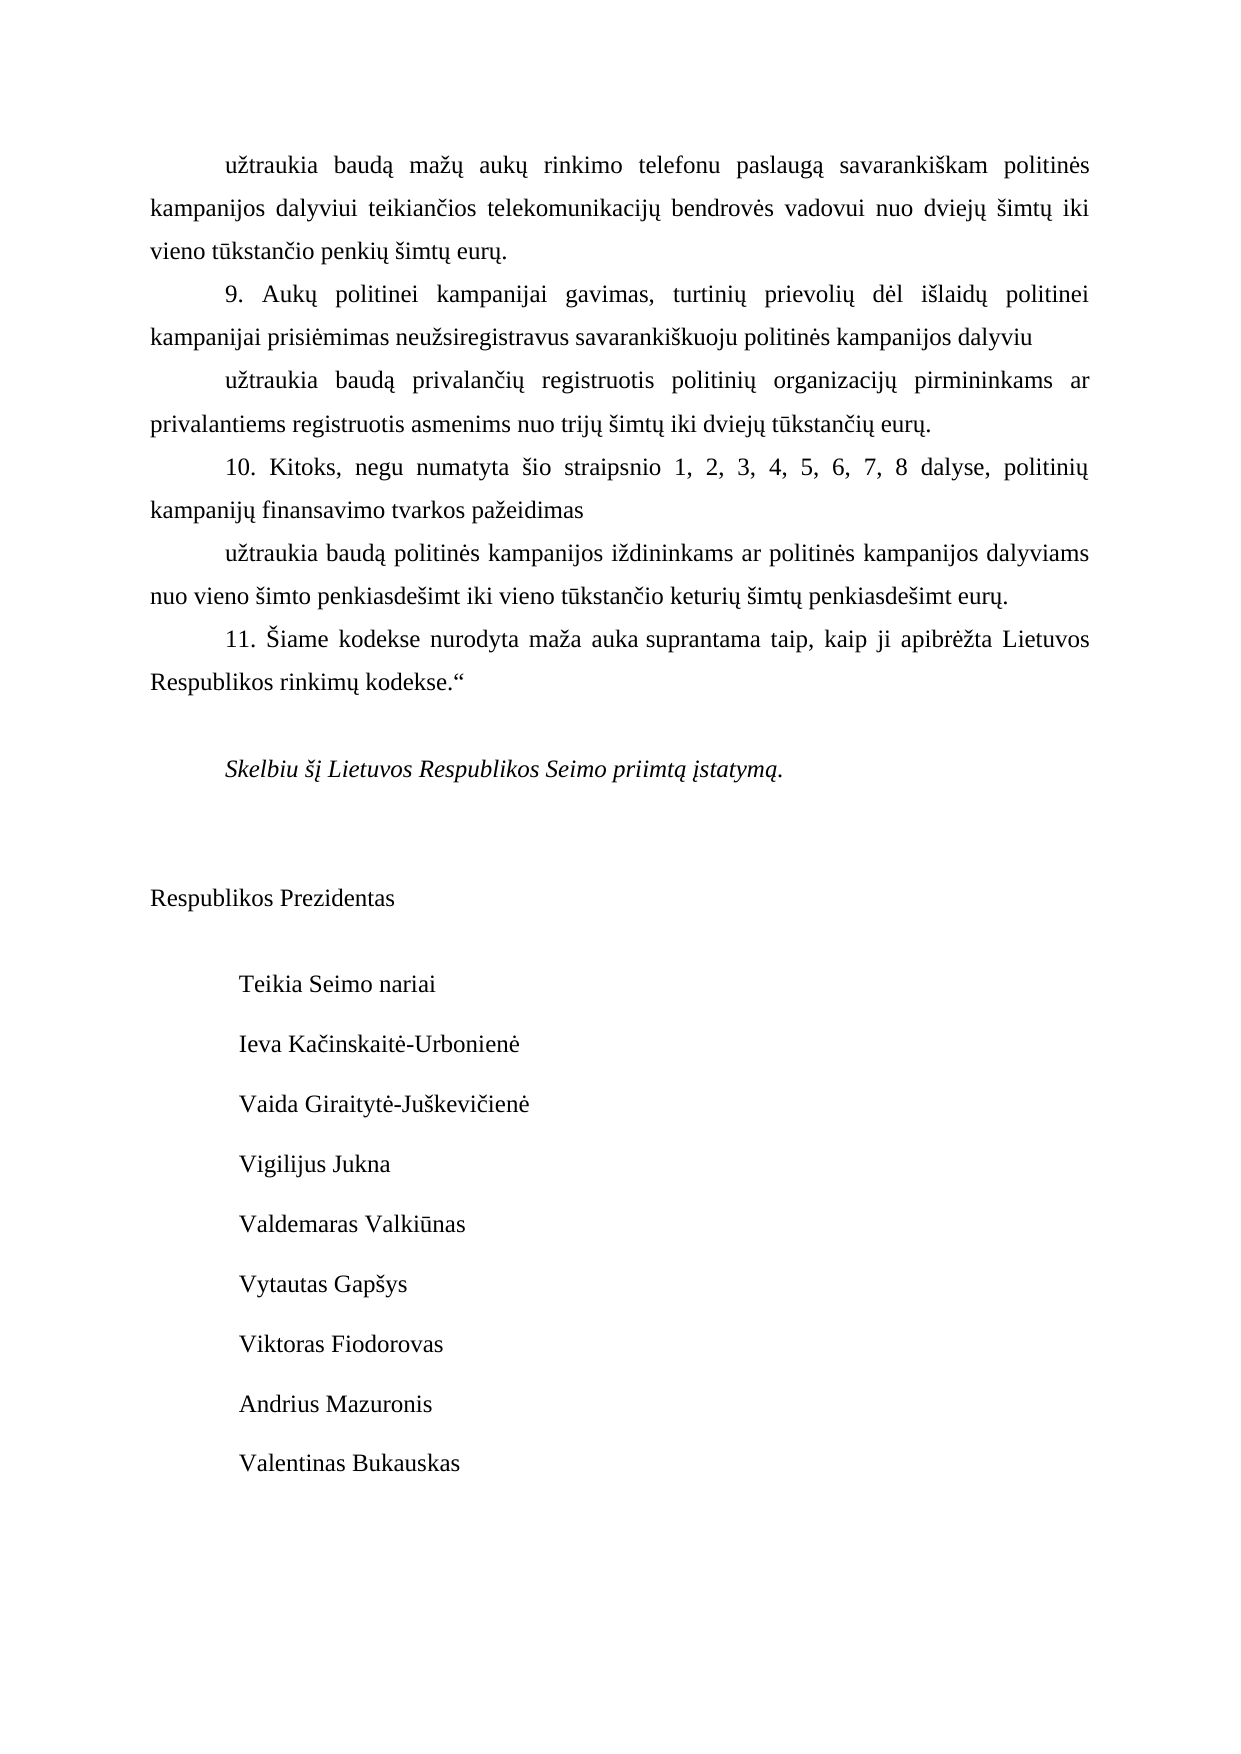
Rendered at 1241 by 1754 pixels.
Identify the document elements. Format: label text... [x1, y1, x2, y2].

text užtraukia baudą privalančių registruotis politinių organizacijų pirmininkams ar privalantiems registruotis asmenims nuo trijų šimtų iki dviejų tūkstančių eurų. [150, 366, 1090, 437]
text Skelbiu šį Lietuvos Respublikos Seimo priimtą įstatymą. [150, 754, 1090, 782]
text Andrius Mazuronis [150, 1389, 1090, 1417]
text 9. Aukų politinei kampanijai gavimas, turtinių prievolių dėl išlaidų politinei kampanijai prisiėmimas neužsiregistravus savarankiškuoju politinės kampanijos dalyviu [150, 279, 1090, 351]
text Valentinas Bukauskas [150, 1448, 1090, 1477]
text Ieva Kačinskaitė-Urbonienė [150, 1029, 1090, 1058]
text Teikia Seimo nariai [150, 969, 1090, 998]
text Vytautas Gapšys [150, 1269, 1090, 1298]
text 10. Kitoks, negu numatyta šio straipsnio 1, 2, 3, 4, 5, 6, 7, 8 dalyse, politinių kampanijų finansavimo tvarkos pažeidimas [150, 452, 1090, 524]
text Respublikos Prezidentas [150, 883, 1090, 912]
text užtraukia baudą mažų aukų rinkimo telefonu paslaugą savarankiškam politinės kampanijos dalyviui teikiančios telekomunikacijų bendrovės vadovui nuo dviejų šimtų iki vieno tūkstančio penkių šimtų eurų. [150, 150, 1090, 265]
text užtraukia baudą politinės kampanijos iždininkams ar politinės kampanijos dalyviams nuo vieno šimto penkiasdešimt iki vieno tūkstančio keturių šimtų penkiasdešimt eurų. [150, 538, 1090, 610]
text Valdemaras Valkiūnas [150, 1209, 1090, 1238]
text Vaida Giraitytė-Juškevičienė [150, 1089, 1090, 1118]
text Viktoras Fiodorovas [150, 1329, 1090, 1357]
text Vigilijus Jukna [150, 1149, 1090, 1178]
text 11. Šiame kodekse nurodyta maža auka suprantama taip, kaip ji apibrėžta Lietuvos Respublikos rinkimų kodekse.“ [150, 624, 1090, 696]
